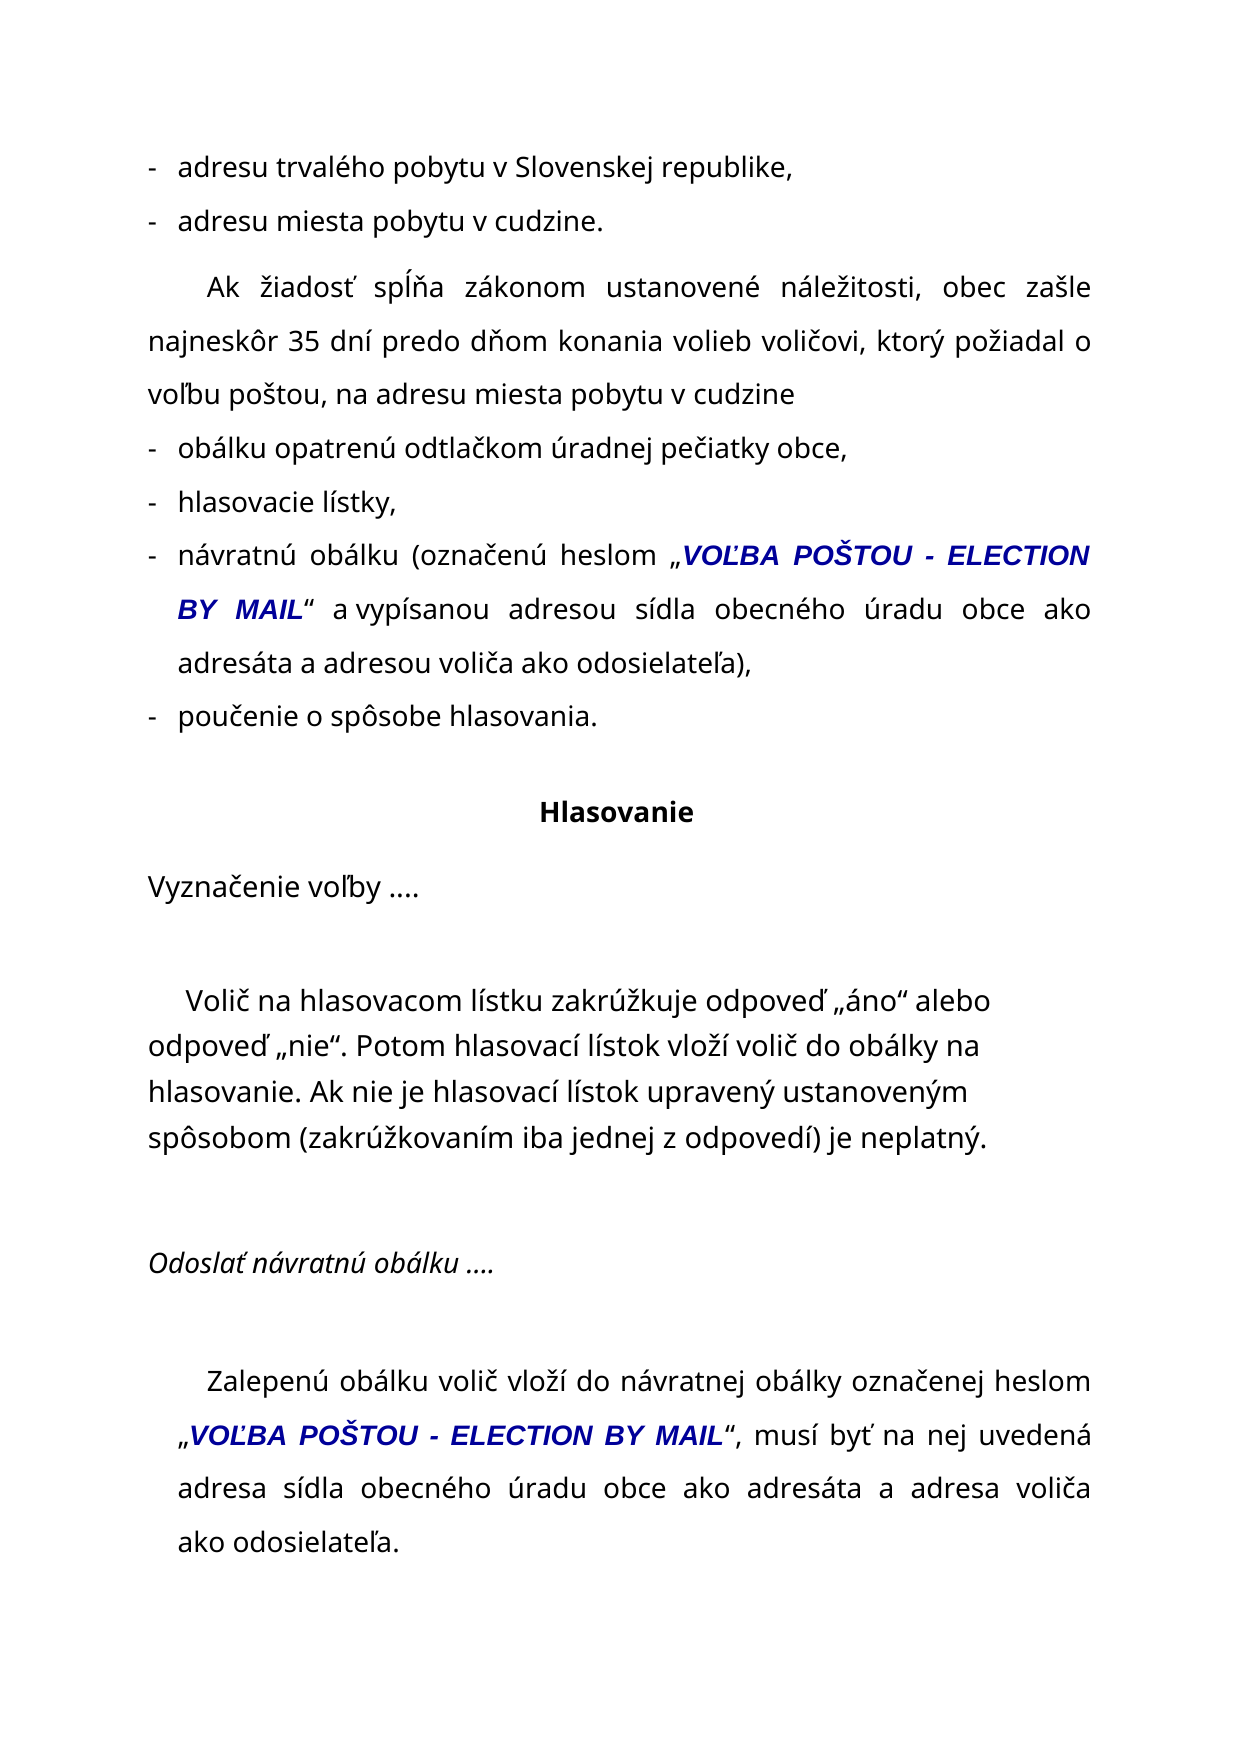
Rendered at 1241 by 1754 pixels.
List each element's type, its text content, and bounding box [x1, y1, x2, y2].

text Vyznačenie voľby .... [148, 866, 1093, 906]
text Volič na hlasovacom lístku zakrúžkuje odpoveď „áno“ alebo odpoveď „nie“. Potom hlasovací lístok vloží volič do obálky na hlasovanie. Ak nie je hlasovací lístok upravený ustanoveným spôsobom (zakrúžkovaním iba jednej z odpovedí) je neplatný. [148, 980, 1093, 1157]
text - poučenie o spôsobe hlasovania. [148, 697, 1093, 735]
text Ak žiadosť spĺňa zákonom ustanovené náležitosti, obec zašle najneskôr 35 dní predo dňom konania volieb voličovi, ktorý požiadal o voľbu poštou, na adresu miesta pobytu v cudzine [148, 267, 1093, 413]
text - návratnú obálku (označenú heslom „VOĽBA POŠTOU - ELECTION BY MAIL“ a vypísanou adresou sídla obecného úradu obce ako adresáta a adresou voliča ako odosielateľa), [148, 536, 1093, 681]
text - hlasovacie lístky, [148, 482, 1093, 520]
text - obálku opatrenú odtlačkom úradnej pečiatky obce, [148, 428, 1093, 467]
text Hlasovanie [148, 792, 1093, 830]
text Zalepenú obálku volič vloží do návratnej obálky označenej heslom „VOĽBA POŠTOU - ELECTION BY MAIL“, musí byť na nej uvedená adresa sídla obecného úradu obce ako adresáta a adresa voliča ako odosielateľa. [177, 1361, 1093, 1560]
text Odoslať návratnú obálku .... [148, 1243, 1093, 1282]
text - adresu miesta pobytu v cudzine. [148, 201, 1093, 239]
text - adresu trvalého pobytu v Slovenskej republike, [148, 148, 1093, 186]
